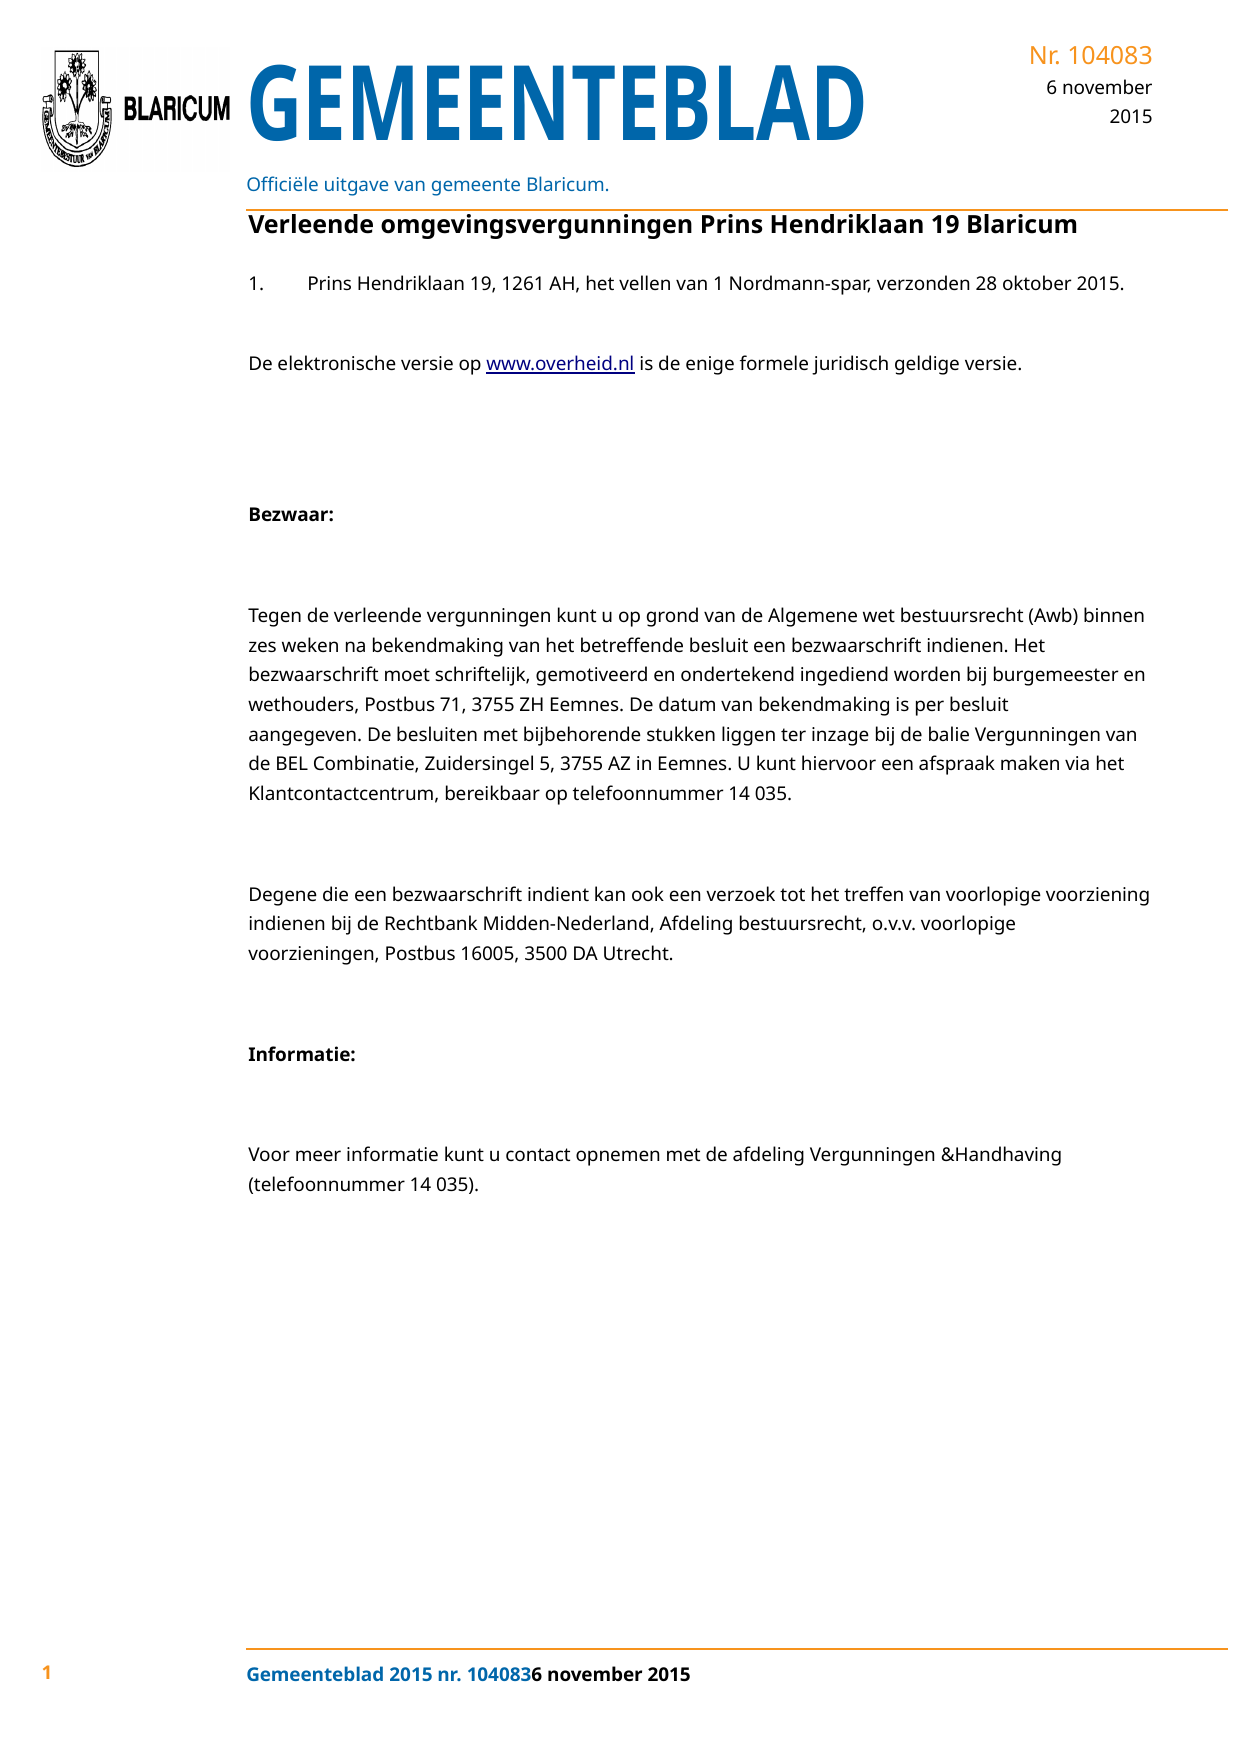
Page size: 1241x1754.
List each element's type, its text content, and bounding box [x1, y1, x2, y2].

text Tegen de verleende vergunningen kunt u op grond van de Algemene wet bestuursrecht (Awb) binnen zes weken na bekendmaking van het betreffende besluit een bezwaarschrift indienen. Het bezwaarschrift moet schriftelijk, gemotiveerd en ondertekend ingediend worden bij burgemeester en wethouders, Postbus 71, 3755 ZH Eemnes. De datum van bekendmaking is per besluit aangegeven. De besluiten met bijbehorende stukken liggen ter inzage bij de balie Vergunningen van de BEL Combinatie, Zuidersingel 5, 3755 AZ in Eemnes. U kunt hiervoor een afspraak maken via het Klantcontactcentrum, bereikbaar op telefoonnummer 14 035. [248, 602, 1152, 806]
list Prins Hendriklaan 19, 1261 AH, het vellen van 1 Nordmann-spar, verzonden 28 oktober 2015. [248, 270, 1152, 296]
text Voor meer informatie kunt u contact opnemen met de afdeling Vergunningen &Handhaving (telefoonnummer 14 035). [248, 1142, 1152, 1197]
text De elektronische versie op www.overheid.nl is de enige formele juridisch geldige versie. [248, 350, 1152, 376]
text Degene die een bezwaarschrift indient kan ook een verzoek tot het treffen van voorlopige voorziening indienen bij de Rechtbank Midden-Nederland, Afdeling bestuursrecht, o.v.v. voorlopige voorzieningen, Postbus 16005, 3500 DA Utrecht. [248, 881, 1152, 966]
picture [41, 47, 231, 172]
text Verleende omgevingsvergunningen Prins Hendriklaan 19 Blaricum [248, 211, 1152, 241]
text Informatie: [248, 1041, 1152, 1066]
text Bezwaar: [248, 502, 1152, 527]
